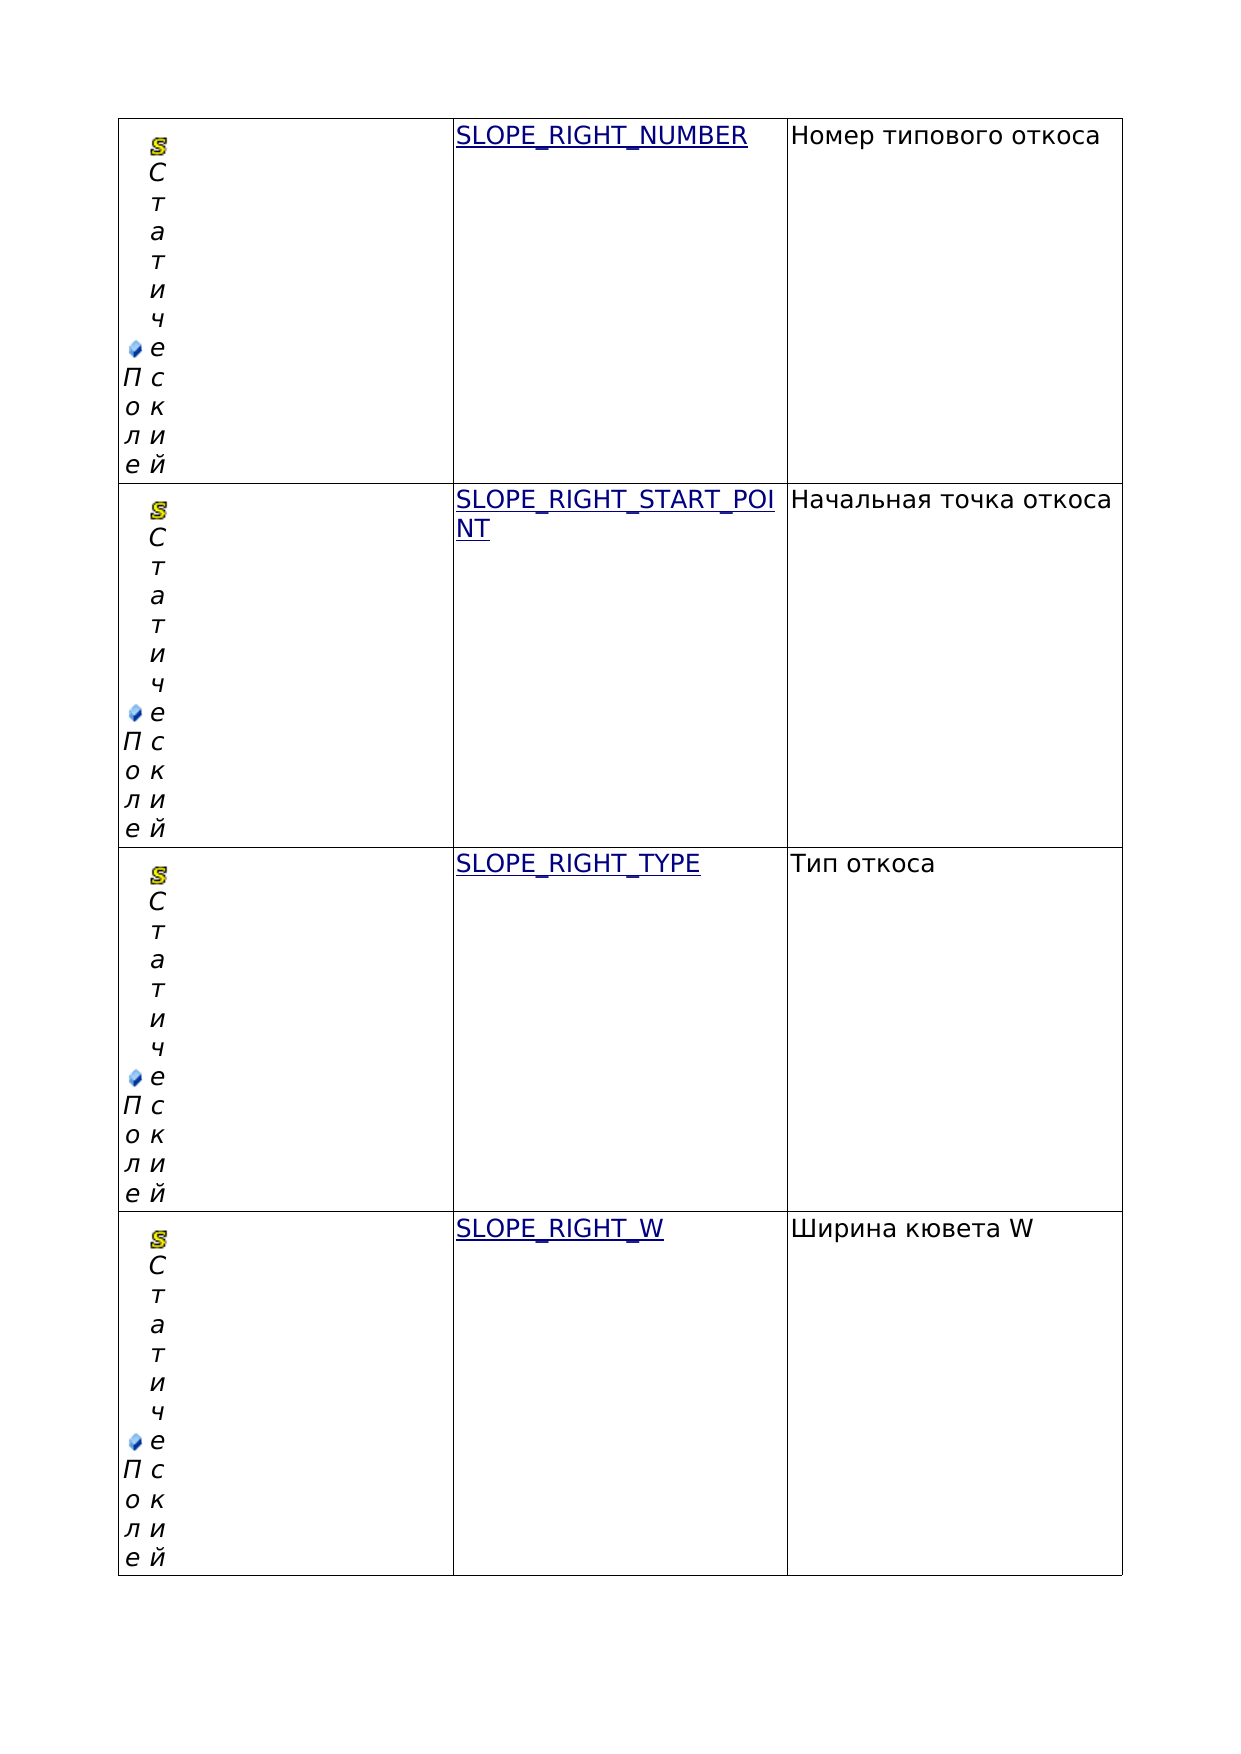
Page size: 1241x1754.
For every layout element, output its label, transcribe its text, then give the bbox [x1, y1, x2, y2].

picture [121, 1066, 146, 1092]
table_cell SLOPE_RIGHT_START_POINT [454, 484, 787, 847]
table_cell [119, 1212, 453, 1575]
picture [121, 337, 146, 363]
picture [146, 497, 172, 523]
picture [121, 702, 146, 727]
table_cell Номер типового откоса [788, 119, 1122, 482]
table_cell [119, 848, 453, 1211]
table_cell SLOPE_RIGHT_TYPE [454, 848, 787, 1211]
table_cell Ширина кювета W [788, 1212, 1122, 1575]
picture [121, 1430, 146, 1456]
picture [146, 1226, 172, 1252]
table_cell SLOPE_RIGHT_NUMBER [454, 119, 787, 482]
table_cell Тип откоса [788, 848, 1122, 1211]
picture [146, 862, 172, 888]
table_cell [119, 484, 453, 847]
table_cell [119, 119, 453, 482]
table_cell SLOPE_RIGHT_W [454, 1212, 787, 1575]
picture [146, 133, 172, 159]
table_cell Начальная точка откоса [788, 484, 1122, 847]
